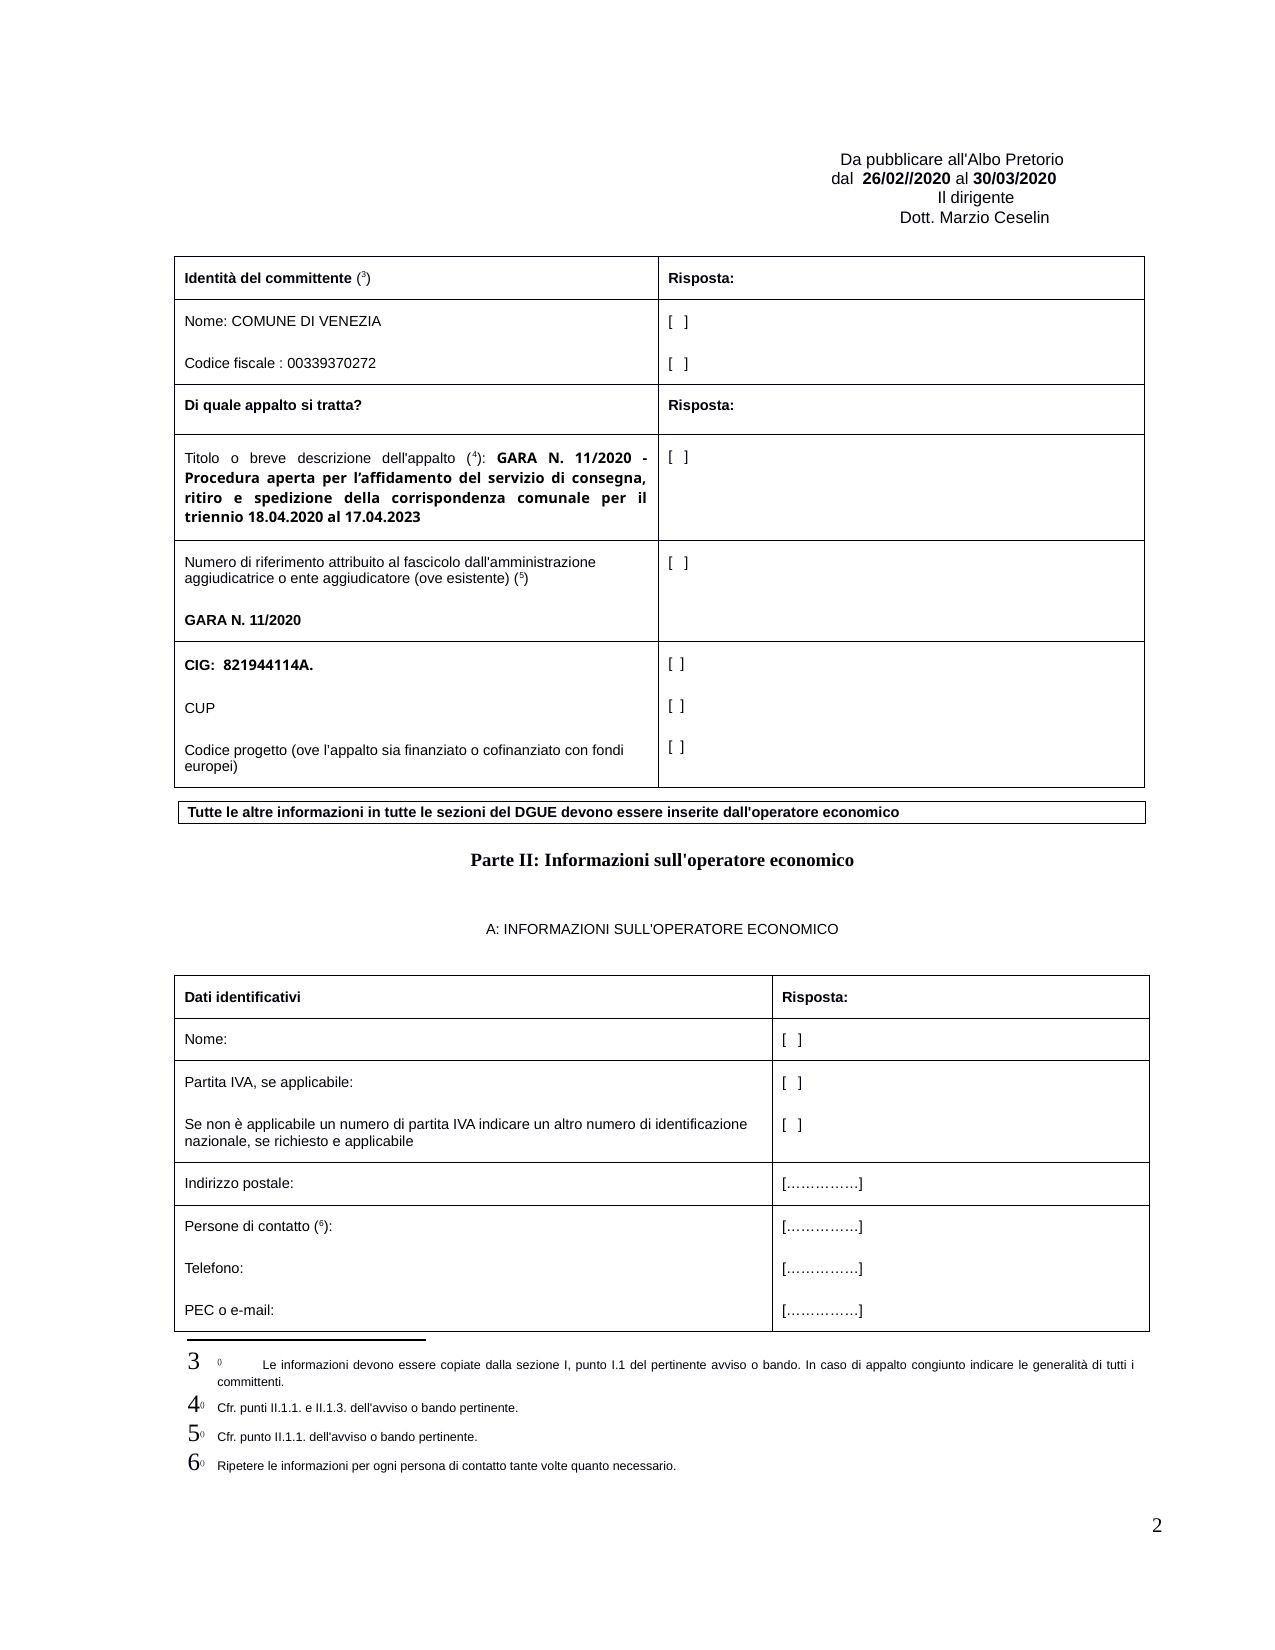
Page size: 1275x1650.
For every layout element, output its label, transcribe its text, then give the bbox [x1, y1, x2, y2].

table_cell Persone di contatto (): Telefono: PEC o e-mail: [175, 1206, 772, 1331]
table_cell Di quale appalto si tratta? [175, 385, 658, 434]
table_header Identità del committente () [175, 257, 658, 299]
table_header Risposta: [659, 257, 1144, 299]
table_cell Titolo o breve descrizione dell'appalto (): GARA N. 11/2020 - Procedura aperta per l’affidamento del servizio di consegna, ritiro e spedizione della corrispondenza comunale per il triennio 18.04.2020 al 17.04.2023 [175, 435, 658, 540]
table_cell Risposta: [659, 385, 1144, 434]
title A: Informazioni sull'operatore economico [187, 920, 1137, 937]
table_cell Nome: [175, 1019, 772, 1060]
table_cell [……………] [……………] [……………] [773, 1206, 1149, 1331]
table_cell [ ] [ ] [ ] [659, 642, 1144, 787]
table_cell [ ] [659, 435, 1144, 540]
table_header Risposta: [773, 976, 1149, 1017]
table_cell CIG: 821944114A. CUP Codice progetto (ove l’appalto sia finanziato o cofinanziato con fondi europei) [175, 642, 658, 787]
table_cell [ ] [773, 1019, 1149, 1060]
table_header Dati identificativi [175, 976, 772, 1017]
table_cell [ ] [ ] [773, 1061, 1149, 1162]
table_cell [ ] [659, 541, 1144, 641]
table_cell Nome: COMUNE DI VENEZIA Codice fiscale : 00339370272 [175, 300, 658, 383]
text Tutte le altre informazioni in tutte le sezioni del DGUE devono essere inserite dall'operatore economico [179, 802, 1145, 823]
title Parte II: Informazioni sull'operatore economico [187, 849, 1137, 870]
table_cell [……………] [773, 1163, 1149, 1204]
table_cell Partita IVA, se applicabile: Se non è applicabile un numero di partita IVA indicare un altro numero di identificazione nazionale, se richiesto e applicabile [175, 1061, 772, 1162]
table_cell Indirizzo postale: [175, 1163, 772, 1204]
table_cell Numero di riferimento attribuito al fascicolo dall'amministrazione aggiudicatrice o ente aggiudicatore (ove esistente) () GARA N. 11/2020 [175, 541, 658, 641]
table_cell [ ] [ ] [659, 300, 1144, 383]
